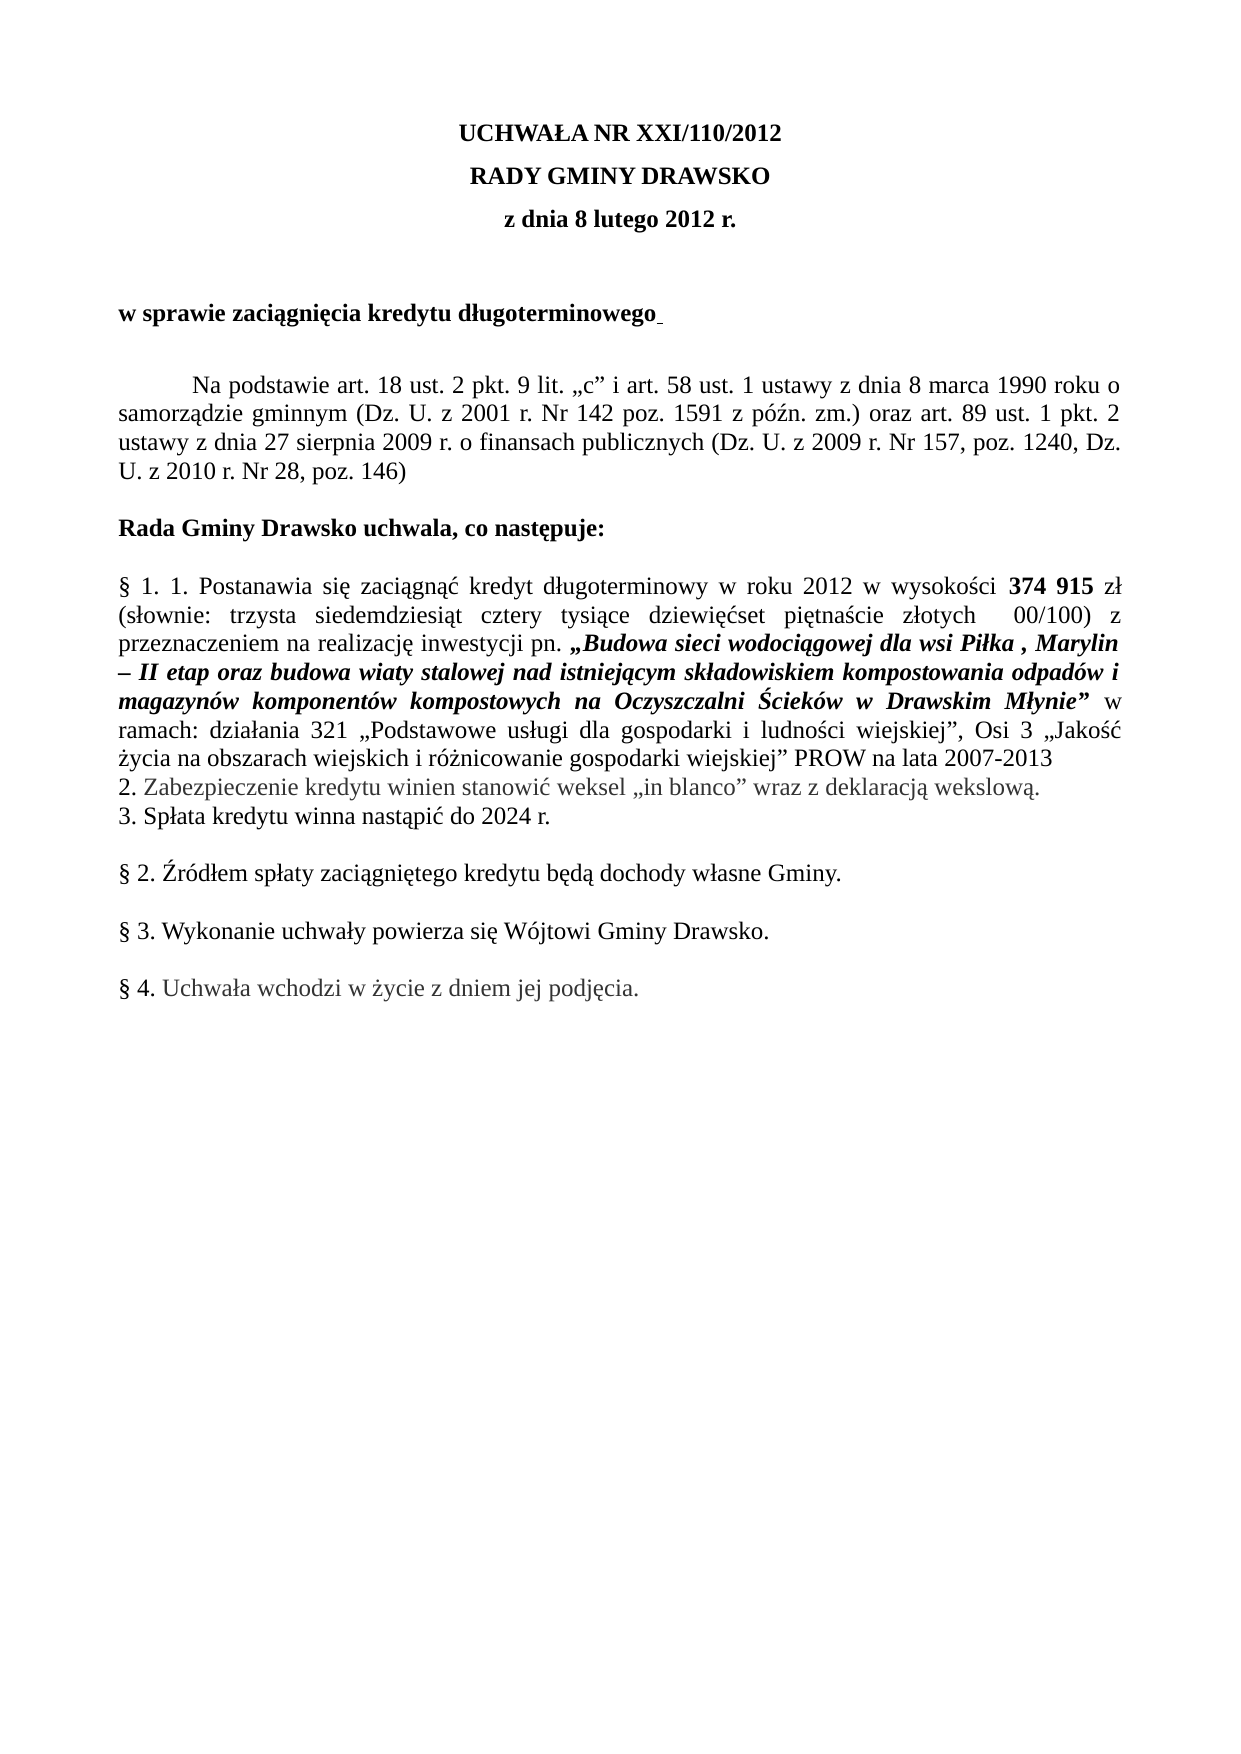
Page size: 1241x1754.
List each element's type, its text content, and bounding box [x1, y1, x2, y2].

text § 2. Źródłem spłaty zaciągniętego kredytu będą dochody własne Gminy. [118, 858, 1122, 887]
text z dnia 8 lutego 2012 r. [118, 204, 1122, 233]
text Na podstawie art. 18 ust. 2 pkt. 9 lit. „c” i art. 58 ust. 1 ustawy z dnia 8 marca 1990 roku o samorządzie gminnym (Dz. U. z 2001 r. Nr 142 poz. 1591 z późn. zm.) oraz art. 89 ust. 1 pkt. 2 ustawy z dnia 27 sierpnia 2009 r. o finansach publicznych (Dz. U. z 2009 r. Nr 157, poz. 1240, Dz. U. z 2010 r. Nr 28, poz. 146) [118, 370, 1122, 485]
text 2. Zabezpieczenie kredytu winien stanowić weksel „in blanco” wraz z deklaracją wekslową. [118, 772, 1122, 801]
text § 3. Wykonanie uchwały powierza się Wójtowi Gminy Drawsko. [118, 916, 1122, 945]
text RADY GMINY DRAWSKO [118, 161, 1122, 190]
text § 4. Uchwała wchodzi w życie z dniem jej podjęcia. [118, 973, 1122, 1002]
text UCHWAŁA NR XXI/110/2012 [118, 118, 1122, 147]
text w sprawie zaciągnięcia kredytu długoterminowego [118, 298, 1122, 327]
text 3. Spłata kredytu winna nastąpić do 2024 r. [118, 801, 1122, 830]
text Rada Gminy Drawsko uchwala, co następuje: [118, 513, 1122, 542]
text § 1. 1. Postanawia się zaciągnąć kredyt długoterminowy w roku 2012 w wysokości 374 915 zł (słownie: trzysta siedemdziesiąt cztery tysiące dziewięćset piętnaście złotych 00/100) z przeznaczeniem na realizację inwestycji pn. „Budowa sieci wodociągowej dla wsi Piłka , Marylin – II etap oraz budowa wiaty stalowej nad istniejącym składowiskiem kompostowania odpadów i magazynów komponentów kompostowych na Oczyszczalni Ścieków w Drawskim Młynie” w ramach: działania 321 „Podstawowe usługi dla gospodarki i ludności wiejskiej”, Osi 3 „Jakość życia na obszarach wiejskich i różnicowanie gospodarki wiejskiej” PROW na lata 2007-2013 [118, 571, 1122, 772]
